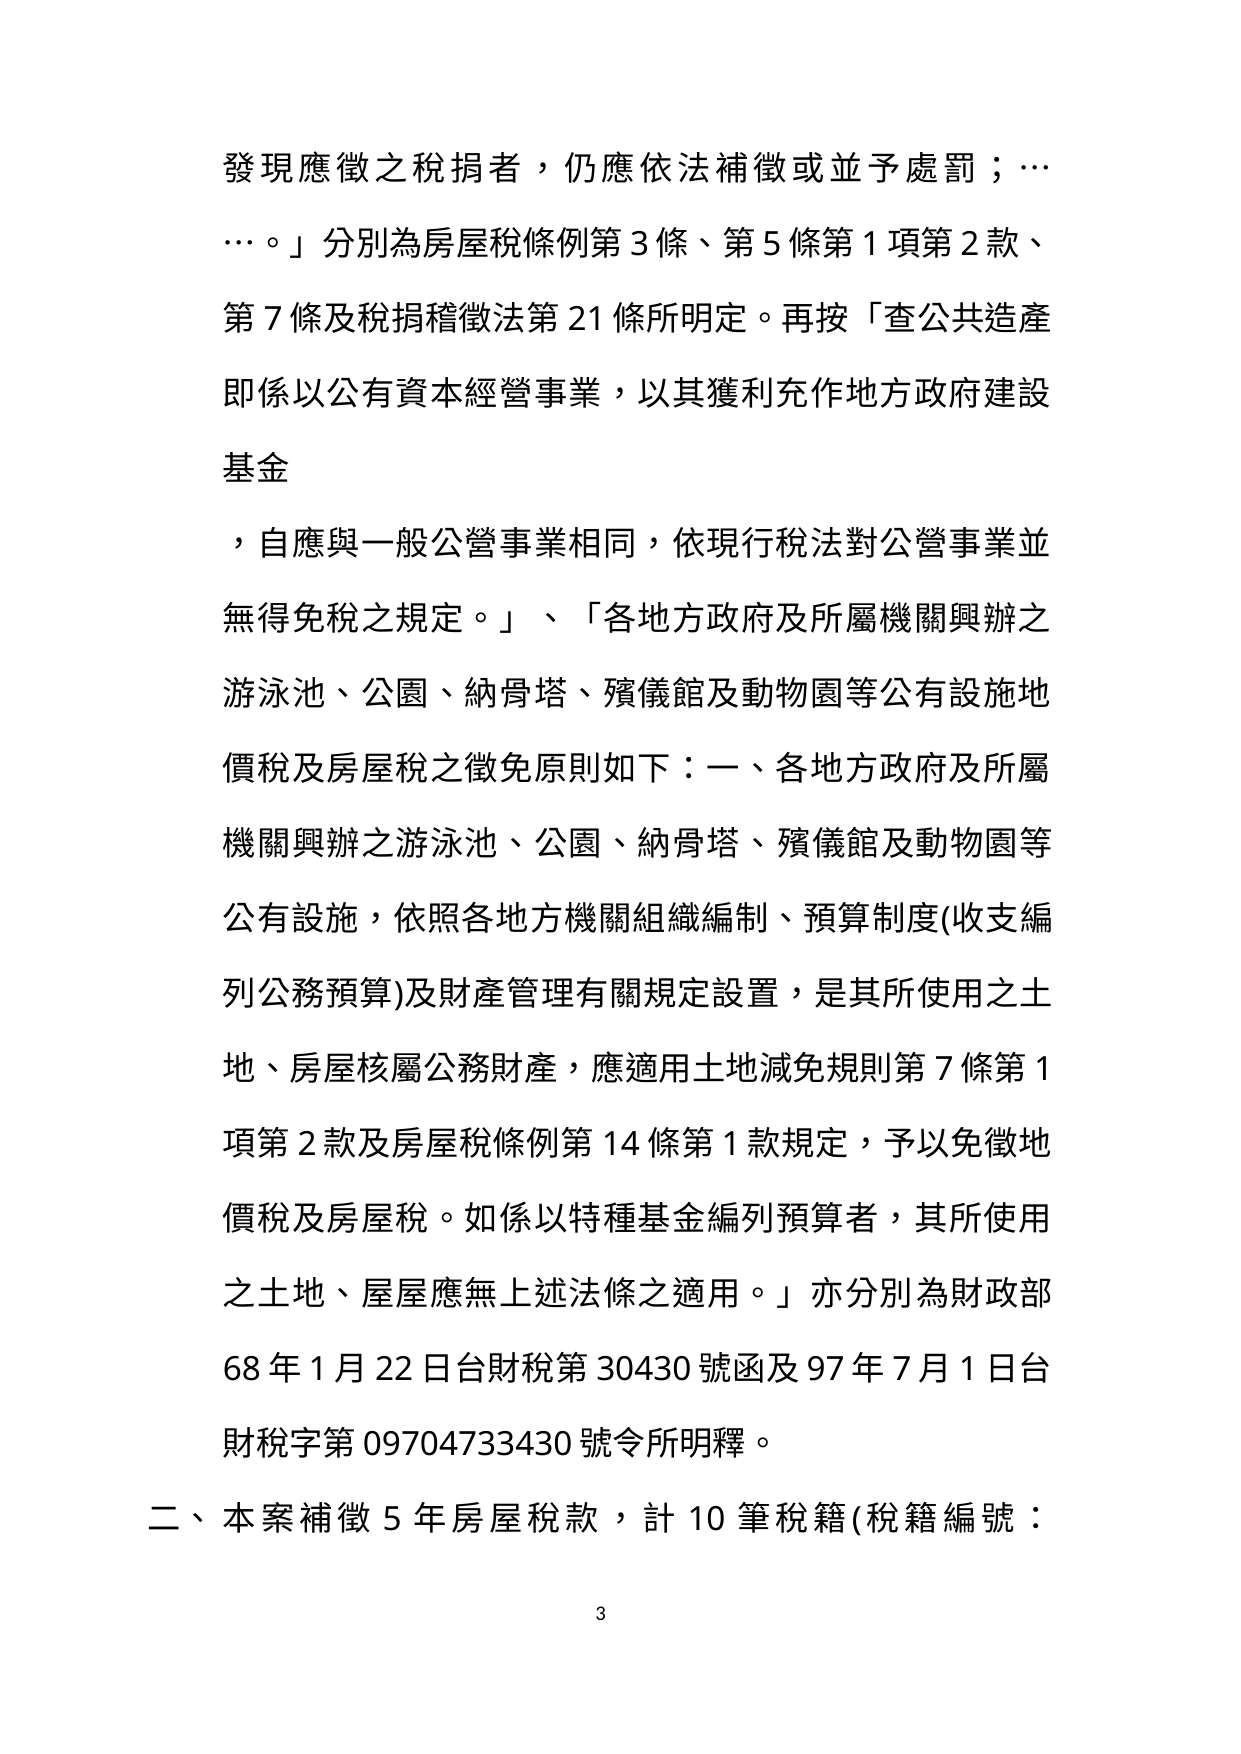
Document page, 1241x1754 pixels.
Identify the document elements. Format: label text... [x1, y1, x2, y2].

list 本案補徵5年房屋稅款，計10筆稅籍(稅籍編號：W03060238000、03060242000、W03060243000、W03060243001、W03060243002、W03060243003、W03060243004、W03060243005、W03060243006、W03060243007)。係依福建省金門縣審計室於107年通報本局，經查得地政局土地建物查詢資料及建物測量成果圖與本局房屋稅籍主檔比對結果，共有3筆建物為增建、7筆建物尚未設立房屋稅籍，爰依金門縣地政局之土地建物查詢資料及測量成果圖、實際丈量建物面積、設立及釐正10筆房屋稅籍，並依房屋使用情形補徵103-107年房屋稅如下：(一)鋼筋混凝土加強磚造一層建物，用途別為工廠，總面積為234.64平方公尺，於77年6月21日第一次建物登記，新設立稅籍編號：W03060243001，另增建二樓面積117.32平方公尺，103-107年補徵稅額分別為4,513元、4,451元、4,390元、4,328元及4,269元。(二)鋼筋混凝土加強磚造一層建物，用途別為工廠，總面積為60.06平方公尺，於77年6月21日第一次建物登記，新設立稅籍編號：W03060243002，103-107年補徵稅額分別為1,050元、1,036元、1,021元、1,008元及993元。(三)鋼筋混凝土加強磚造一層建物，用途別為寢室，總面積為36.42平方公尺，建築完成日期87年9月24日，新設立稅籍編號：W03060243003，103-107年補徵稅額分別為780元、771元、762元、753元及744元。(四)鋼架鐵皮水泥磚造一層建物，用途別為窯房廠房，總面積為73平方公尺，建築完成日期87年9月24日，新設立稅籍編號：W03060243004，103-107年補徵稅額分別為1,320元、1,300元、1,281元、1,261元及1,242元。(五)鋼筋混凝土加強磚造一層建物，用途別為倉庫，總面積為173.42平方公尺，建築完成日期87年9月24日，新設立稅籍編號：W03060243005，103-107年補徵稅額分別為3,483元、3,441元、3,400元、3,360元及3,318元。(六)鋼筋混凝土加強磚造一層建物，用途別為工廠，總面積為675平方公尺，建築完成日期87年11月17日，新設立稅籍編號：W03060243006，103-107年補徵稅額分別為15,362元、15,180元、15,000元、14,820元及14,640元。(七)鋼筋混凝土加強磚造一層建物，用途別為廠防、辦公室，面積分別為279.5平方公尺、333.5平方公尺，騎樓54平方公尺，建築完成日期85年6月30日，新設立稅籍編號：W03060243007，103-107年補徵稅額分別為20,418元、20,170元、19,920元、19,674元及19,423元。(八)稅籍編號：W03060238000建物，增建一、二樓，面積分別為57.24、358.24平方公尺，構造別為鋼筋混凝土造，103-107年補徵稅額分別為8,232元、8,121元、8,010元、7,897元及7,786元。(九) 稅籍編號：W03060242000建物，增建二樓，面積為319.11平方公尺，構造別為鋼筋混凝土造，103-107年補徵稅額分別為7,789元、7,680元、7,573元、7,464元及7,354元。(十)稅籍編號：W03060243000建物，增建二樓，面積為937.75平方公尺，構造別為鋼筋混凝土造，103-107年補徵稅額分別為21,624元、21,330元、21,033元、20,740元及20,443元。乃依法有據，並無不合。 [148, 1472, 1053, 1547]
list ，自應與一般公營事業相同，依現行稅法對公營事業並無得免稅之規定。」、「各地方政府及所屬機關興辦之游泳池、公園、納骨塔、殯儀館及動物園等公有設施地價稅及房屋稅之徵免原則如下：一、各地方政府及所屬機關興辦之游泳池、公園、納骨塔、殯儀館及動物園等公有設施，依照各地方機關組織編制、預算制度(收支編列公務預算)及財產管理有關規定設置，是其所使用之土地、房屋核屬公務財產，應適用土地減免規則第7條第1項第2款及房屋稅條例第14條第1款規定，予以免徵地價稅及房屋稅。如係以特種基金編列預算者，其所使用之土地、屋屋應無上述法條之適用。」亦分別為財政部68年1月22日台財稅第30430號函及97年7月1日台財稅字第09704733430號令所明釋。 [223, 497, 1053, 1472]
list 按「房屋稅，以附著於土地之各種房屋，及有關增加該房屋使用價值之建築物，為課徵對象。」、「房屋稅依房屋現值，按下列稅率課徵之……二、非住家用房屋供營業、私人醫院、診所或自由職業事務所使用者，最低不得少於其房屋現值百分之三，最高不得超過百分之五；供人民團體等非營業用使用者，最低不得少於其房屋現值百分之一點五，最高不得超過百分之二點五。」、「納稅義務人應於房屋建造完成之日起30日內檢附有關文件，向當地主管稽徵機關申報房屋稅籍有關事項及使用情形；其有增建、改建、變更使用或移轉、承典時，亦同。」、「稅捐之核課期間，依左列規定：二、……應由稅捐稽徵機關依稅籍底冊或查得資料核定課徵之稅捐，其核課期間為5年。……在前項核課期間內，經另發現應徵之稅捐者，仍應依法補徵或並予處罰；……。」分別為房屋稅條例第3條、第5條第1項第2款、第7條及稅捐稽徵法第21條所明定。再按「查公共造產即係以公有資本經營事業，以其獲利充作地方政府建設基金 [148, 122, 1053, 497]
